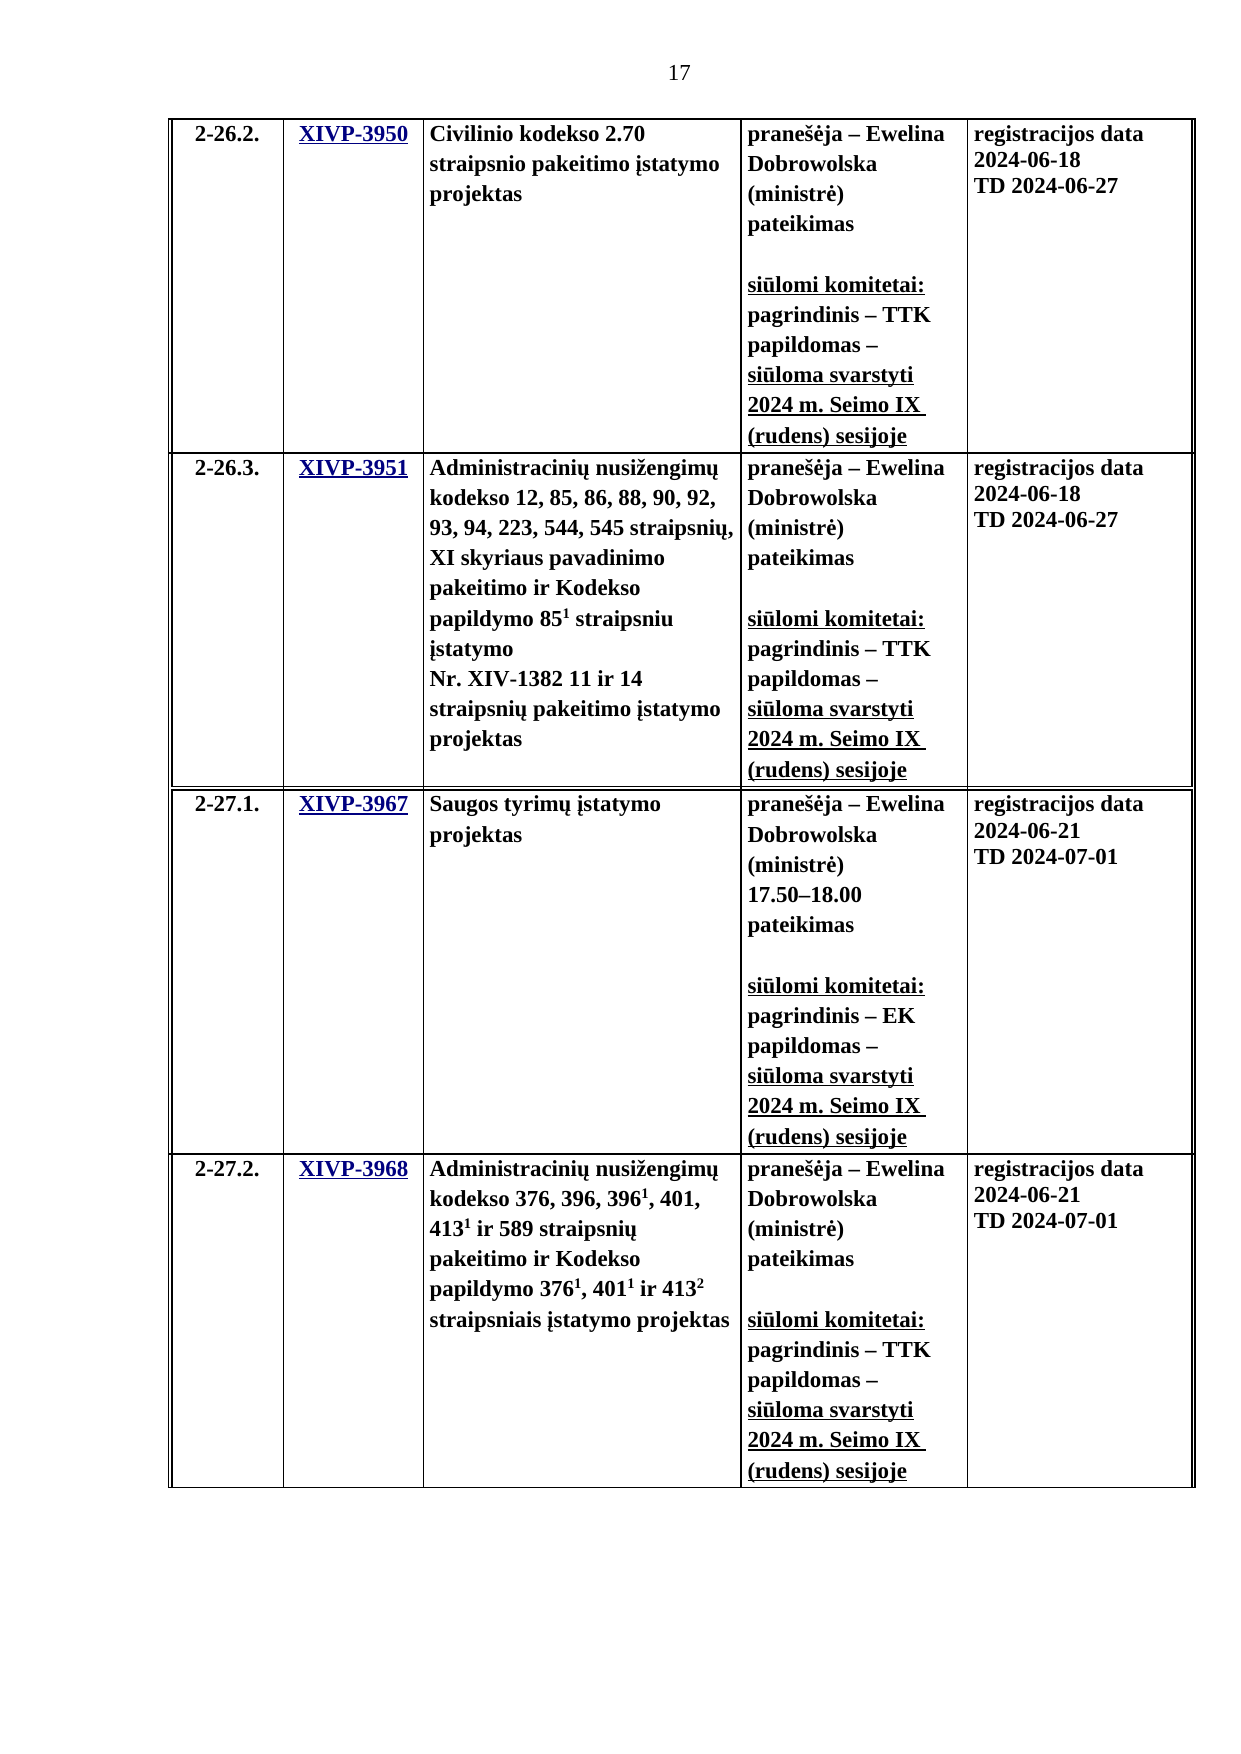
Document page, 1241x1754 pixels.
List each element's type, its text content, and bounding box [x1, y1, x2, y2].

table_cell registracijos data 2024-06-21 TD 2024-07-01 [968, 791, 1191, 1153]
table_cell pranešėja – Ewelina Dobrowolska (ministrė) 17.50–18.00 pateikimas siūlomi komitetai: pagrindinis – EK papildomas – siūloma svarstyti 2024 m. Seimo IX (rudens) sesijoje [742, 791, 967, 1153]
table_cell [1196, 1153, 1240, 1487]
table_cell Saugos tyrimų įstatymo projektas [424, 791, 740, 1153]
table_cell 2-26.2. [173, 120, 283, 452]
table_cell registracijos data 2024-06-18 TD 2024-06-27 [968, 454, 1191, 786]
table_cell Civilinio kodekso 2.70 straipsnio pakeitimo įstatymo projektas [424, 120, 740, 452]
table_cell XIVP-3951 [284, 454, 423, 786]
table_cell XIVP-3968 [284, 1155, 423, 1487]
table_cell registracijos data 2024-06-18 TD 2024-06-27 [968, 120, 1191, 452]
table_cell pranešėja – Ewelina Dobrowolska (ministrė) pateikimas siūlomi komitetai: pagrindinis – TTK papildomas – siūloma svarstyti 2024 m. Seimo IX (rudens) sesijoje [742, 120, 967, 452]
table_cell registracijos data 2024-06-21 TD 2024-07-01 [968, 1155, 1191, 1487]
table_cell XIVP-3967 [284, 791, 423, 1153]
table_cell pranešėja – Ewelina Dobrowolska (ministrė) pateikimas siūlomi komitetai: pagrindinis – TTK papildomas – siūloma svarstyti 2024 m. Seimo IX (rudens) sesijoje [742, 454, 967, 786]
table_cell 2-26.3. [173, 454, 283, 786]
table_cell Administracinių nusižengimų kodekso 376, 396, 3961, 401, 4131 ir 589 straipsnių pakeitimo ir Kodekso papildymo 3761, 4011 ir 4132 straipsniais įstatymo projektas [424, 1155, 740, 1487]
table_cell [1196, 118, 1240, 452]
table_cell [1196, 452, 1240, 786]
table_cell XIVP-3950 [284, 120, 423, 452]
table_cell pranešėja – Ewelina Dobrowolska (ministrė) pateikimas siūlomi komitetai: pagrindinis – TTK papildomas – siūloma svarstyti 2024 m. Seimo IX (rudens) sesijoje [742, 1155, 967, 1487]
table_cell 2-27.2. [173, 1155, 283, 1487]
table_cell Administracinių nusižengimų kodekso 12, 85, 86, 88, 90, 92, 93, 94, 223, 544, 545 straipsnių, XI skyriaus pavadinimo pakeitimo ir Kodekso papildymo 851 straipsniu įstatymo Nr. XIV-1382 11 ir 14 straipsnių pakeitimo įstatymo projektas [424, 454, 740, 786]
table_cell 2-27.1. [173, 791, 283, 1153]
table_cell [1196, 786, 1240, 1153]
